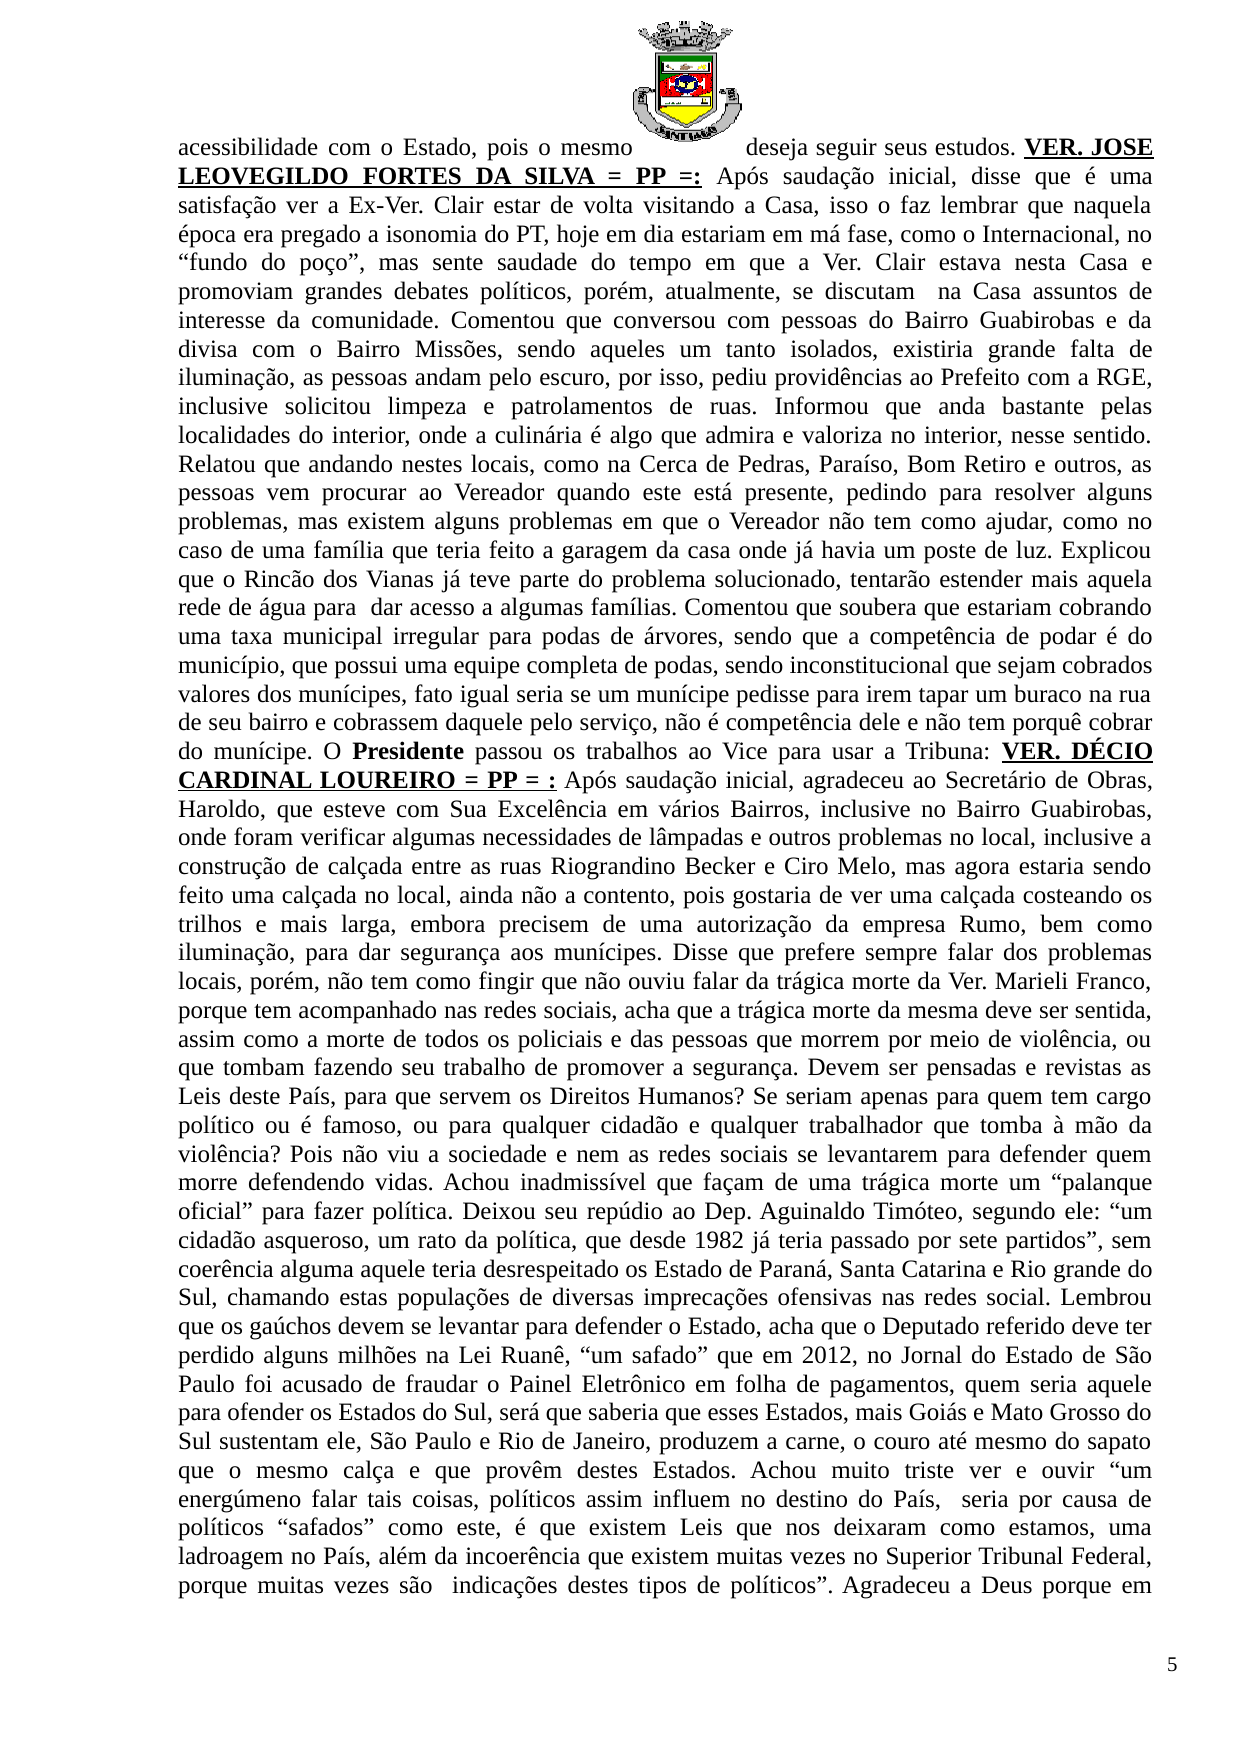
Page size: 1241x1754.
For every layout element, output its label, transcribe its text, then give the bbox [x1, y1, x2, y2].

list acessibilidade com o Estado, pois o mesmo deseja seguir seus estudos. VER. JOSE LEOVEGILDO FORTES DA SILVA = PP =: Após saudação inicial, disse que é uma satisfação ver a Ex-Ver. Clair estar de volta visitando a Casa, isso o faz lembrar que naquela época era pregado a isonomia do PT, hoje em dia estariam em má fase, como o Internacional, no “fundo do poço”, mas sente saudade do tempo em que a Ver. Clair estava nesta Casa e promoviam grandes debates políticos, porém, atualmente, se discutam na Casa assuntos de interesse da comunidade. Comentou que conversou com pessoas do Bairro Guabirobas e da divisa com o Bairro Missões, sendo aqueles um tanto isolados, existiria grande falta de iluminação, as pessoas andam pelo escuro, por isso, pediu providências ao Prefeito com a RGE, inclusive solicitou limpeza e patrolamentos de ruas. Informou que anda bastante pelas localidades do interior, onde a culinária é algo que admira e valoriza no interior, nesse sentido. Relatou que andando nestes locais, como na Cerca de Pedras, Paraíso, Bom Retiro e outros, as pessoas vem procurar ao Vereador quando este está presente, pedindo para resolver alguns problemas, mas existem alguns problemas em que o Vereador não tem como ajudar, como no caso de uma família que teria feito a garagem da casa onde já havia um poste de luz. Explicou que o Rincão dos Vianas já teve parte do problema solucionado, tentarão estender mais aquela rede de água para dar acesso a algumas famílias. Comentou que soubera que estariam cobrando uma taxa municipal irregular para podas de árvores, sendo que a competência de podar é do município, que possui uma equipe completa de podas, sendo inconstitucional que sejam cobrados valores dos munícipes, fato igual seria se um munícipe pedisse para irem tapar um buraco na rua de seu bairro e cobrassem daquele pelo serviço, não é competência dele e não tem porquê cobrar do munícipe. O Presidente passou os trabalhos ao Vice para usar a Tribuna: VER. DÉCIO CARDINAL LOUREIRO = PP = : Após saudação inicial, agradeceu ao Secretário de Obras, Haroldo, que esteve com Sua Excelência em vários Bairros, inclusive no Bairro Guabirobas, onde foram verificar algumas necessidades de lâmpadas e outros problemas no local, inclusive a construção de calçada entre as ruas Riograndino Becker e Ciro Melo, mas agora estaria sendo feito uma calçada no local, ainda não a contento, pois gostaria de ver uma calçada costeando os trilhos e mais larga, embora precisem de uma autorização da empresa Rumo, bem como iluminação, para dar segurança aos munícipes. Disse que prefere sempre falar dos problemas locais, porém, não tem como fingir que não ouviu falar da trágica morte da Ver. Marieli Franco, porque tem acompanhado nas redes sociais, acha que a trágica morte da mesma deve ser sentida, assim como a morte de todos os policiais e das pessoas que morrem por meio de violência, ou que tombam fazendo seu trabalho de promover a segurança. Devem ser pensadas e revistas as Leis deste País, para que servem os Direitos Humanos? Se seriam apenas para quem tem cargo político ou é famoso, ou para qualquer cidadão e qualquer trabalhador que tomba à mão da violência? Pois não viu a sociedade e nem as redes sociais se levantarem para defender quem morre defendendo vidas. Achou inadmissível que façam de uma trágica morte um “palanque oficial” para fazer política. Deixou seu repúdio ao Dep. Aguinaldo Timóteo, segundo ele: “um cidadão asqueroso, um rato da política, que desde 1982 já teria passado por sete partidos”, sem coerência alguma aquele teria desrespeitado os Estado de Paraná, Santa Catarina e Rio grande do Sul, chamando estas populações de diversas imprecações ofensivas nas redes social. Lembrou que os gaúchos devem se levantar para defender o Estado, acha que o Deputado referido deve ter perdido alguns milhões na Lei Ruanê, “um safado” que em 2012, no Jornal do Estado de São Paulo foi acusado de fraudar o Painel Eletrônico em folha de pagamentos, quem seria aquele para ofender os Estados do Sul, será que saberia que esses Estados, mais Goiás e Mato Grosso do Sul sustentam ele, São Paulo e Rio de Janeiro, produzem a carne, o couro até mesmo do sapato que o mesmo calça e que provêm destes Estados. Achou muito triste ver e ouvir “um energúmeno falar tais coisas, políticos assim influem no destino do País, seria por causa de políticos “safados” como este, é que existem Leis que nos deixaram como estamos, uma ladroagem no País, além da incoerência que existem muitas vezes no Superior Tribunal Federal, porque muitas vezes são indicações destes tipos de políticos”. Agradeceu a Deus porque em [140, 132, 1153, 1599]
